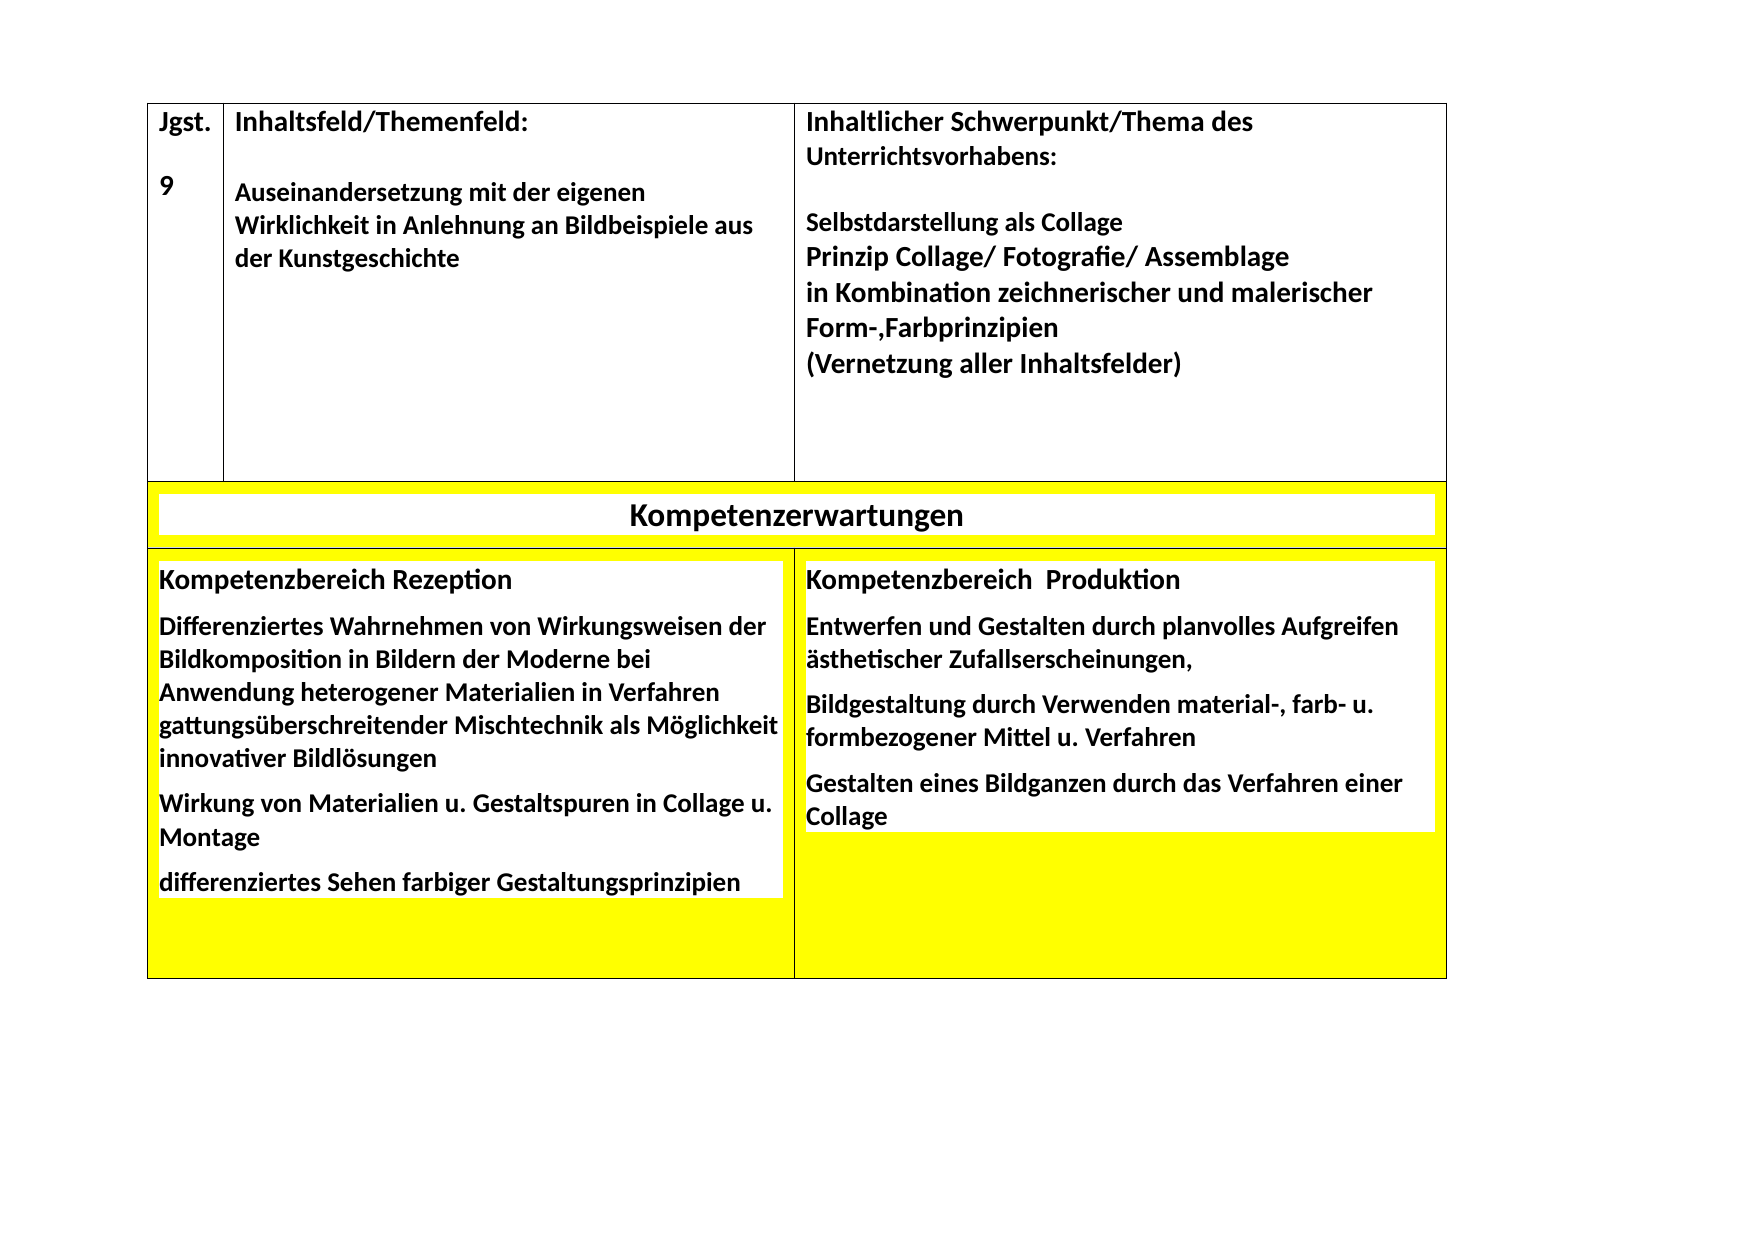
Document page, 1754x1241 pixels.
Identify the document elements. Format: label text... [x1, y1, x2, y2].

table_header Inhaltlicher Schwerpunkt/Thema des Unterrichtsvorhabens: Selbstdarstellung als Collage Prinzip Collage/ Fotografie/ Assemblage in Kombination zeichnerischer und malerischer Form-,Farbprinzipien (Vernetzung aller Inhaltsfelder) [795, 104, 1446, 481]
table_cell Kompetenzerwartungen [148, 482, 1446, 547]
table_cell Kompetenzbereich Rezeption Differenziertes Wahrnehmen von Wirkungsweisen der Bildkomposition in Bildern der Moderne bei Anwendung heterogener Materialien in Verfahren gattungsüberschreitender Mischtechnik als Möglichkeit innovativer Bildlösungen Wirkung von Materialien u. Gestaltspuren in Collage u. Montage differenziertes Sehen farbiger Gestaltungsprinzipien [148, 549, 794, 978]
table_header Jgst. 9 [148, 104, 223, 481]
table_cell Kompetenzbereich Produktion Entwerfen und Gestalten durch planvolles Aufgreifen ästhetischer Zufallserscheinungen, Bildgestaltung durch Verwenden material-, farb- u. formbezogener Mittel u. Verfahren Gestalten eines Bildganzen durch das Verfahren einer Collage [795, 549, 1446, 978]
table_header Inhaltsfeld/Themenfeld: Auseinandersetzung mit der eigenen Wirklichkeit in Anlehnung an Bildbeispiele aus der Kunstgeschichte [224, 104, 794, 481]
